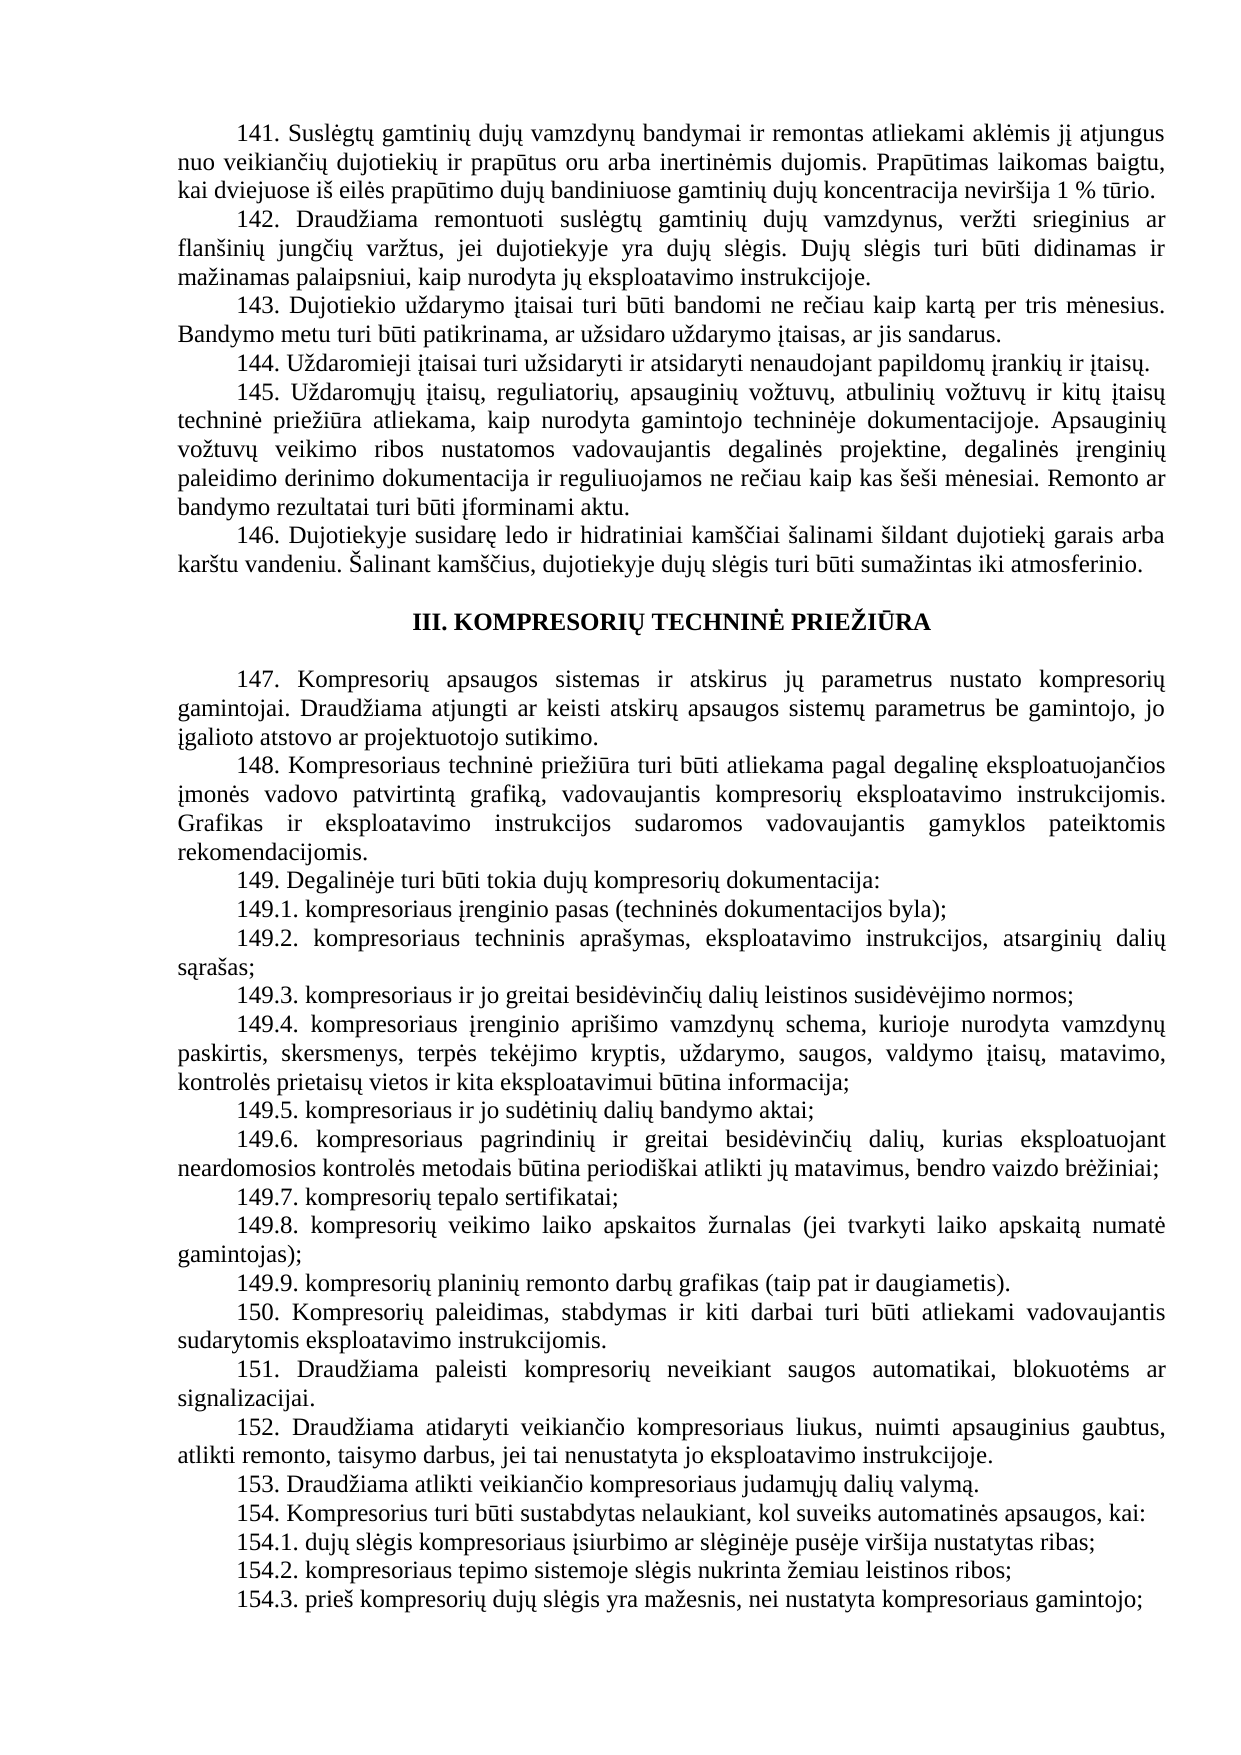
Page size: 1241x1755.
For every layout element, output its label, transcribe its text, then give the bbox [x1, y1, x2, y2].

text 149.3. kompresoriaus ir jo greitai besidėvinčių dalių leistinos susidėvėjimo normos; [177, 981, 1166, 1009]
text 141. Suslėgtų gamtinių dujų vamzdynų bandymai ir remontas atliekami aklėmis jį atjungus nuo veikiančių dujotiekių ir prapūtus oru arba inertinėmis dujomis. Prapūtimas laikomas baigtu, kai dviejuose iš eilės prapūtimo dujų bandiniuose gamtinių dujų koncentracija neviršija 1 % tūrio. [177, 118, 1166, 204]
text 149.7. kompresorių tepalo sertifikatai; [177, 1182, 1166, 1211]
text 149.9. kompresorių planinių remonto darbų grafikas (taip pat ir daugiametis). [177, 1268, 1166, 1297]
text 149.4. kompresoriaus įrenginio aprišimo vamzdynų schema, kurioje nurodyta vamzdynų paskirtis, skersmenys, terpės tekėjimo kryptis, uždarymo, saugos, valdymo įtaisų, matavimo, kontrolės prietaisų vietos ir kita eksploatavimui būtina informacija; [177, 1009, 1166, 1096]
text 144. Uždaromieji įtaisai turi užsidaryti ir atsidaryti nenaudojant papildomų įrankių ir įtaisų. [177, 348, 1166, 377]
text 145. Uždaromųjų įtaisų, reguliatorių, apsauginių vožtuvų, atbulinių vožtuvų ir kitų įtaisų techninė priežiūra atliekama, kaip nurodyta gamintojo techninėje dokumentacijoje. Apsauginių vožtuvų veikimo ribos nustatomos vadovaujantis degalinės projektine, degalinės įrenginių paleidimo derinimo dokumentacija ir reguliuojamos ne rečiau kaip kas šeši mėnesiai. Remonto ar bandymo rezultatai turi būti įforminami aktu. [177, 377, 1166, 521]
text 153. Draudžiama atlikti veikiančio kompresoriaus judamųjų dalių valymą. [177, 1469, 1166, 1498]
text 154. Kompresorius turi būti sustabdytas nelaukiant, kol suveiks automatinės apsaugos, kai: [177, 1498, 1166, 1527]
text 143. Dujotiekio uždarymo įtaisai turi būti bandomi ne rečiau kaip kartą per tris mėnesius. Bandymo metu turi būti patikrinama, ar užsidaro uždarymo įtaisas, ar jis sandarus. [177, 291, 1166, 348]
text 149.8. kompresorių veikimo laiko apskaitos žurnalas (jei tvarkyti laiko apskaitą numatė gamintojas); [177, 1211, 1166, 1268]
text 149.5. kompresoriaus ir jo sudėtinių dalių bandymo aktai; [177, 1096, 1166, 1124]
text 150. Kompresorių paleidimas, stabdymas ir kiti darbai turi būti atliekami vadovaujantis sudarytomis eksploatavimo instrukcijomis. [177, 1297, 1166, 1354]
text 154.3. prieš kompresorių dujų slėgis yra mažesnis, nei nustatyta kompresoriaus gamintojo; [177, 1584, 1166, 1613]
text 149.6. kompresoriaus pagrindinių ir greitai besidėvinčių dalių, kurias eksploatuojant neardomosios kontrolės metodais būtina periodiškai atlikti jų matavimus, bendro vaizdo brėžiniai; [177, 1124, 1166, 1182]
text 152. Draudžiama atidaryti veikiančio kompresoriaus liukus, nuimti apsauginius gaubtus, atlikti remonto, taisymo darbus, jei tai nenustatyta jo eksploatavimo instrukcijoje. [177, 1412, 1166, 1469]
text 147. Kompresorių apsaugos sistemas ir atskirus jų parametrus nustato kompresorių gamintojai. Draudžiama atjungti ar keisti atskirų apsaugos sistemų parametrus be gamintojo, jo įgalioto atstovo ar projektuotojo sutikimo. [177, 664, 1166, 751]
text 146. Dujotiekyje susidarę ledo ir hidratiniai kamščiai šalinami šildant dujotiekį garais arba karštu vandeniu. Šalinant kamščius, dujotiekyje dujų slėgis turi būti sumažintas iki atmosferinio. [177, 521, 1166, 578]
text 142. Draudžiama remontuoti suslėgtų gamtinių dujų vamzdynus, veržti srieginius ar flanšinių jungčių varžtus, jei dujotiekyje yra dujų slėgis. Dujų slėgis turi būti didinamas ir mažinamas palaipsniui, kaip nurodyta jų eksploatavimo instrukcijoje. [177, 204, 1166, 291]
text III. KOMPRESORIŲ TECHNINĖ PRIEŽIŪRA [177, 607, 1166, 636]
text 154.2. kompresoriaus tepimo sistemoje slėgis nukrinta žemiau leistinos ribos; [177, 1556, 1166, 1584]
text 151. Draudžiama paleisti kompresorių neveikiant saugos automatikai, blokuotėms ar signalizacijai. [177, 1354, 1166, 1412]
text 148. Kompresoriaus techninė priežiūra turi būti atliekama pagal degalinę eksploatuojančios įmonės vadovo patvirtintą grafiką, vadovaujantis kompresorių eksploatavimo instrukcijomis. Grafikas ir eksploatavimo instrukcijos sudaromos vadovaujantis gamyklos pateiktomis rekomendacijomis. [177, 751, 1166, 866]
text 149.1. kompresoriaus įrenginio pasas (techninės dokumentacijos byla); [177, 894, 1166, 923]
text 149. Degalinėje turi būti tokia dujų kompresorių dokumentacija: [177, 866, 1166, 894]
text 154.1. dujų slėgis kompresoriaus įsiurbimo ar slėginėje pusėje viršija nustatytas ribas; [177, 1527, 1166, 1556]
text 149.2. kompresoriaus techninis aprašymas, eksploatavimo instrukcijos, atsarginių dalių sąrašas; [177, 923, 1166, 981]
